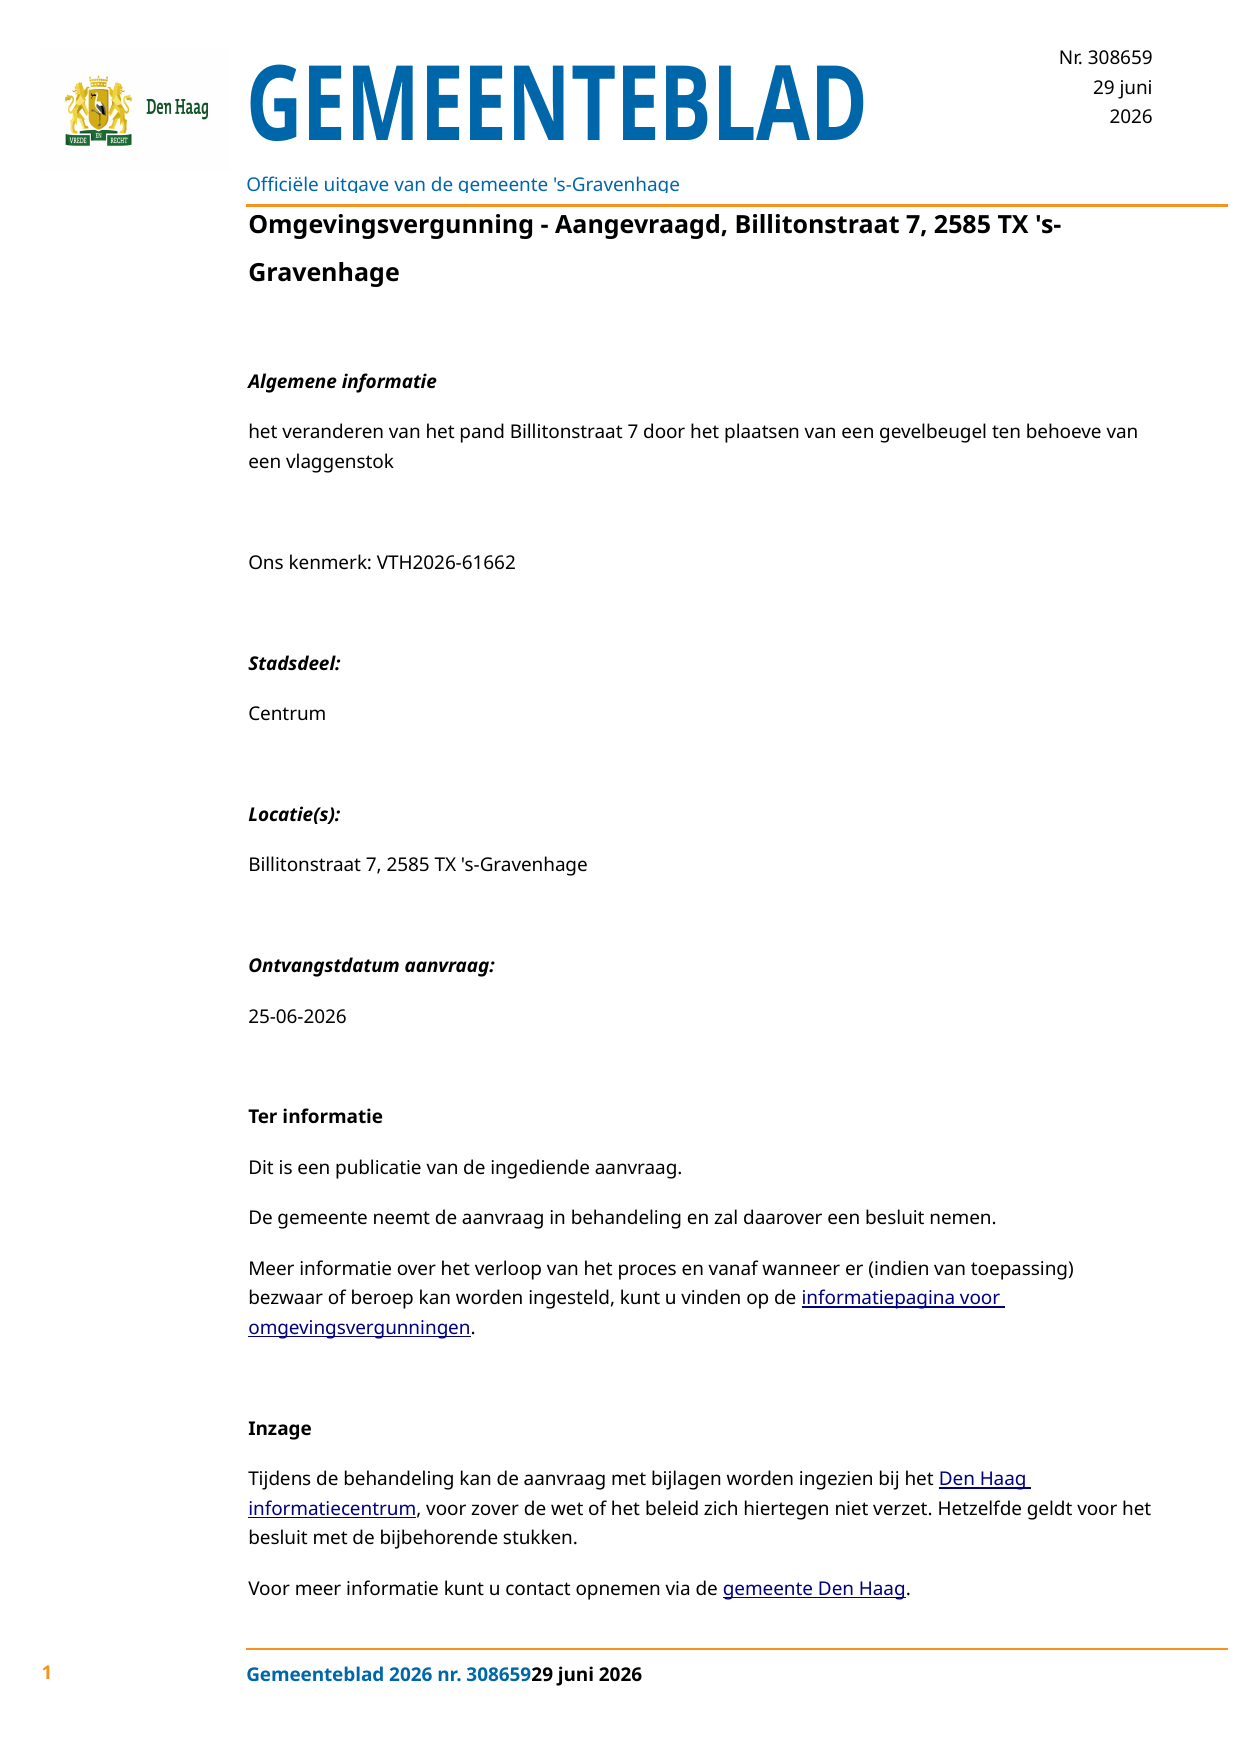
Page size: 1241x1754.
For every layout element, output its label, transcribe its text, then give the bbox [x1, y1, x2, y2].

text het veranderen van het pand Billitonstraat 7 door het plaatsen van een gevelbeugel ten behoeve van een vlaggenstok [248, 419, 1152, 474]
text Inzage [248, 1415, 1152, 1441]
text Ter informatie [248, 1104, 1152, 1129]
text Dit is een publicatie van de ingediende aanvraag. [248, 1154, 1152, 1180]
picture [41, 47, 231, 172]
text Algemene informatie [248, 368, 1152, 394]
text Billitonstraat 7, 2585 TX 's-Gravenhage [248, 852, 1152, 877]
text Tijdens de behandeling kan de aanvraag met bijlagen worden ingezien bij het Den Haag informatiecentrum, voor zover de wet of het beleid zich hiertegen niet verzet. Hetzelfde geldt voor het besluit met de bijbehorende stukken. [248, 1465, 1152, 1550]
text Ontvangstdatum aanvraag: [248, 952, 1152, 978]
text Omgevingsvergunning - Aangevraagd, Billitonstraat 7, 2585 TX 's-Gravenhage [248, 207, 1152, 288]
text Stadsdeel: [248, 650, 1152, 676]
text Voor meer informatie kunt u contact opnemen via de gemeente Den Haag. [248, 1575, 1152, 1601]
text Centrum [248, 700, 1152, 726]
text Ons kenmerk: VTH2026-61662 [248, 549, 1152, 575]
text 25-06-2026 [248, 1003, 1152, 1029]
text Locatie(s): [248, 801, 1152, 827]
text Meer informatie over het verloop van het proces en vanaf wanneer er (indien van toepassing) bezwaar of beroep kan worden ingesteld, kunt u vinden op de informatiepagina voor omgevingsvergunningen. [248, 1255, 1152, 1340]
text De gemeente neemt de aanvraag in behandeling en zal daarover een besluit nemen. [248, 1204, 1152, 1230]
